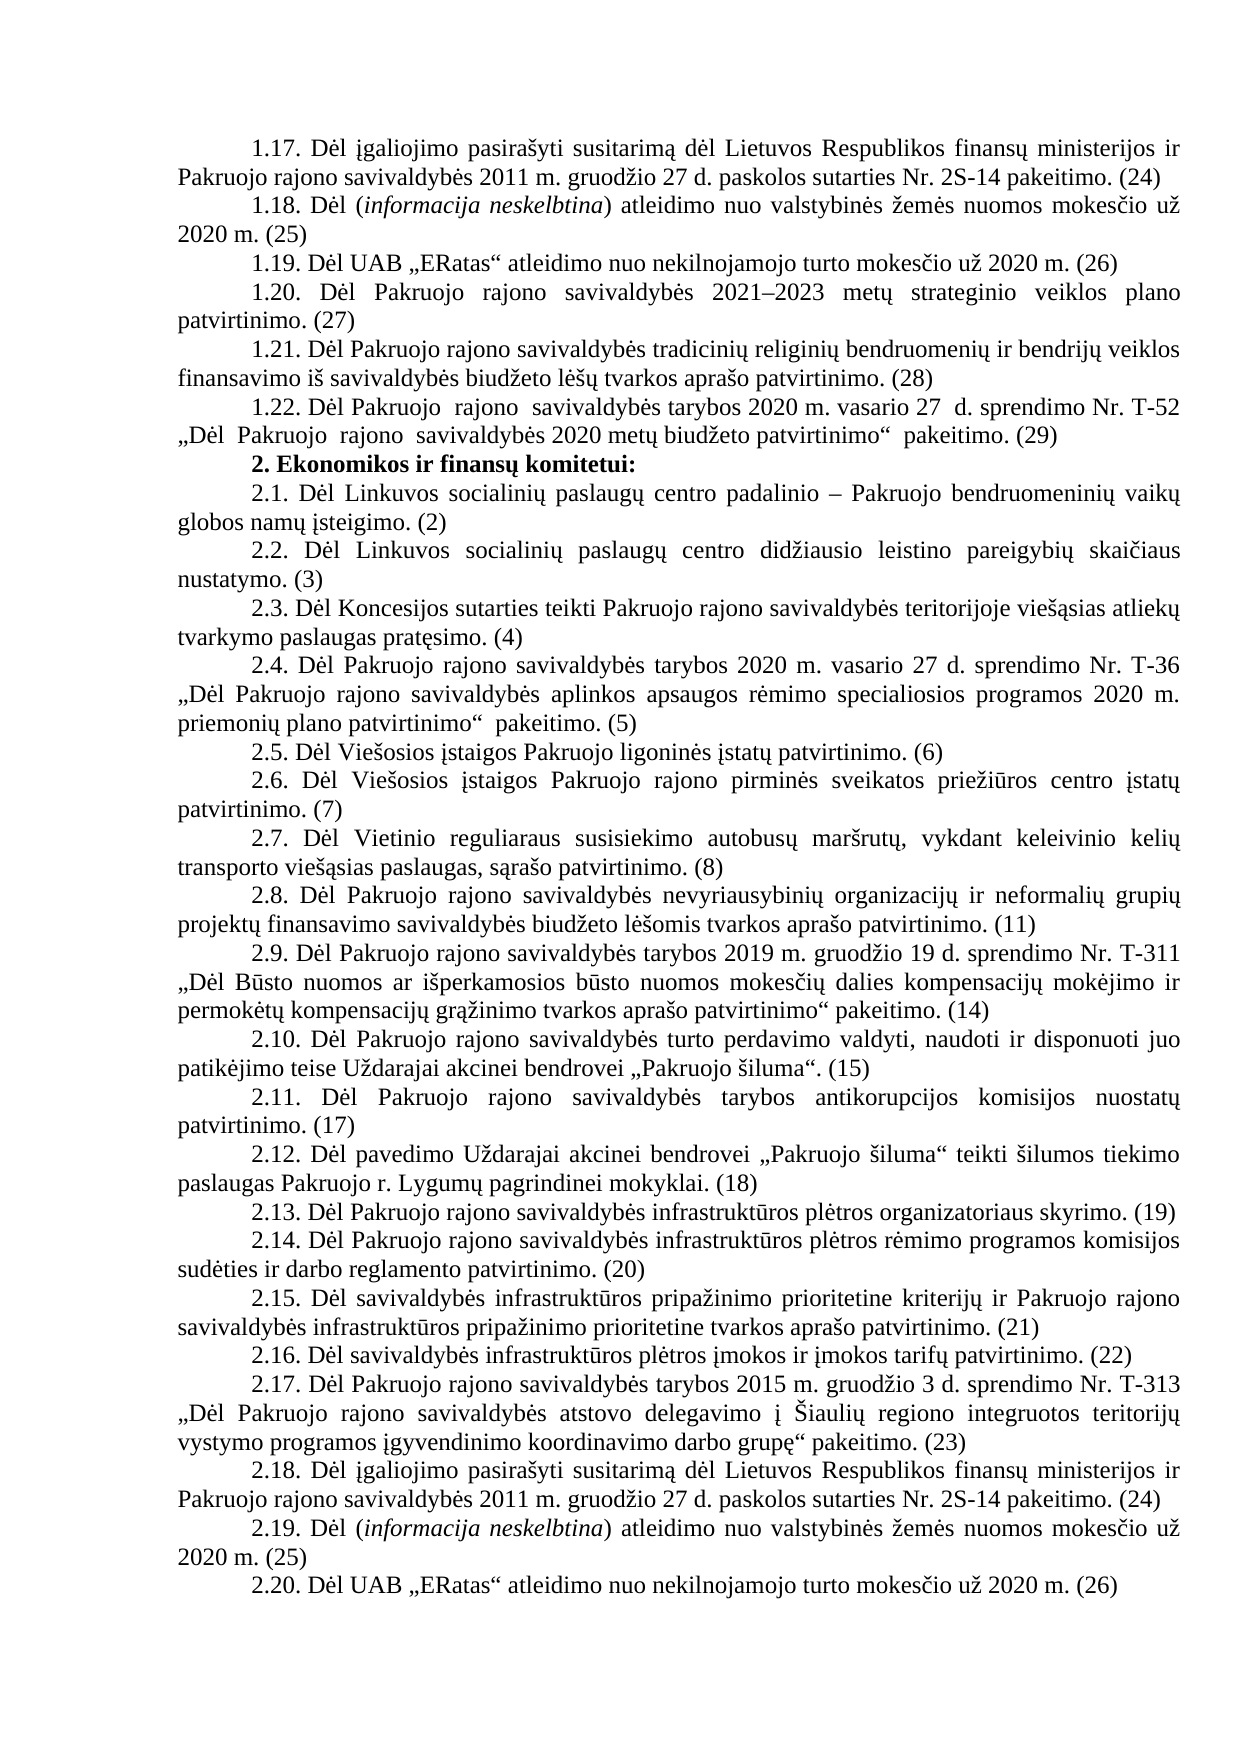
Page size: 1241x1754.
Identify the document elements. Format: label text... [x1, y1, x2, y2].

text 1.20. Dėl Pakruojo rajono savivaldybės 2021–2023 metų strateginio veiklos plano patvirtinimo. (27) [177, 277, 1181, 334]
text 2.8. Dėl Pakruojo rajono savivaldybės nevyriausybinių organizacijų ir neformalių grupių projektų finansavimo savivaldybės biudžeto lėšomis tvarkos aprašo patvirtinimo. (11) [177, 880, 1181, 938]
text 1.18. Dėl (informacija neskelbtina) atleidimo nuo valstybinės žemės nuomos mokesčio už 2020 m. (25) [177, 190, 1181, 248]
text 1.19. Dėl UAB „ERatas“ atleidimo nuo nekilnojamojo turto mokesčio už 2020 m. (26) [177, 248, 1181, 277]
text 2.3. Dėl Koncesijos sutarties teikti Pakruojo rajono savivaldybės teritorijoje viešąsias atliekų tvarkymo paslaugas pratęsimo. (4) [177, 593, 1181, 650]
text 2.10. Dėl Pakruojo rajono savivaldybės turto perdavimo valdyti, naudoti ir disponuoti juo patikėjimo teise Uždarajai akcinei bendrovei „Pakruojo šiluma“. (15) [177, 1024, 1181, 1082]
text 2.18. Dėl įgaliojimo pasirašyti susitarimą dėl Lietuvos Respublikos finansų ministerijos ir Pakruojo rajono savivaldybės 2011 m. gruodžio 27 d. paskolos sutarties Nr. 2S-14 pakeitimo. (24) [177, 1455, 1181, 1513]
text 2.6. Dėl Viešosios įstaigos Pakruojo rajono pirminės sveikatos priežiūros centro įstatų patvirtinimo. (7) [177, 765, 1181, 823]
text 1.17. Dėl įgaliojimo pasirašyti susitarimą dėl Lietuvos Respublikos finansų ministerijos ir Pakruojo rajono savivaldybės 2011 m. gruodžio 27 d. paskolos sutarties Nr. 2S-14 pakeitimo. (24) [177, 133, 1181, 190]
text 2.12. Dėl pavedimo Uždarajai akcinei bendrovei „Pakruojo šiluma“ teikti šilumos tiekimo paslaugas Pakruojo r. Lygumų pagrindinei mokyklai. (18) [177, 1139, 1181, 1197]
text 2.1. Dėl Linkuvos socialinių paslaugų centro padalinio – Pakruojo bendruomeninių vaikų globos namų įsteigimo. (2) [177, 478, 1181, 535]
text 2.16. Dėl savivaldybės infrastruktūros plėtros įmokos ir įmokos tarifų patvirtinimo. (22) [177, 1340, 1181, 1369]
text 2.2. Dėl Linkuvos socialinių paslaugų centro didžiausio leistino pareigybių skaičiaus nustatymo. (3) [177, 535, 1181, 593]
text 2.9. Dėl Pakruojo rajono savivaldybės tarybos 2019 m. gruodžio 19 d. sprendimo Nr. T-311 „Dėl Būsto nuomos ar išperkamosios būsto nuomos mokesčių dalies kompensacijų mokėjimo ir permokėtų kompensacijų grąžinimo tvarkos aprašo patvirtinimo“ pakeitimo. (14) [177, 938, 1181, 1024]
text 2.15. Dėl savivaldybės infrastruktūros pripažinimo prioritetine kriterijų ir Pakruojo rajono savivaldybės infrastruktūros pripažinimo prioritetine tvarkos aprašo patvirtinimo. (21) [177, 1283, 1181, 1340]
text 2.13. Dėl Pakruojo rajono savivaldybės infrastruktūros plėtros organizatoriaus skyrimo. (19) [177, 1197, 1181, 1225]
text 2.19. Dėl (informacija neskelbtina) atleidimo nuo valstybinės žemės nuomos mokesčio už 2020 m. (25) [177, 1513, 1181, 1570]
text 2.11. Dėl Pakruojo rajono savivaldybės tarybos antikorupcijos komisijos nuostatų patvirtinimo. (17) [177, 1082, 1181, 1139]
text 2.5. Dėl Viešosios įstaigos Pakruojo ligoninės įstatų patvirtinimo. (6) [177, 737, 1181, 765]
text 2.4. Dėl Pakruojo rajono savivaldybės tarybos 2020 m. vasario 27 d. sprendimo Nr. T-36 „Dėl Pakruojo rajono savivaldybės aplinkos apsaugos rėmimo specialiosios programos 2020 m. priemonių plano patvirtinimo“ pakeitimo. (5) [177, 650, 1181, 737]
text 2. Ekonomikos ir finansų komitetui: [177, 449, 1181, 478]
text 1.21. Dėl Pakruojo rajono savivaldybės tradicinių religinių bendruomenių ir bendrijų veiklos finansavimo iš savivaldybės biudžeto lėšų tvarkos aprašo patvirtinimo. (28) [177, 334, 1181, 392]
text 2.14. Dėl Pakruojo rajono savivaldybės infrastruktūros plėtros rėmimo programos komisijos sudėties ir darbo reglamento patvirtinimo. (20) [177, 1225, 1181, 1283]
text 1.22. Dėl Pakruojo rajono savivaldybės tarybos 2020 m. vasario 27 d. sprendimo Nr. T-52 „Dėl Pakruojo rajono savivaldybės 2020 metų biudžeto patvirtinimo“ pakeitimo. (29) [177, 392, 1181, 449]
text 2.7. Dėl Vietinio reguliaraus susisiekimo autobusų maršrutų, vykdant keleivinio kelių transporto viešąsias paslaugas, sąrašo patvirtinimo. (8) [177, 823, 1181, 880]
text 2.20. Dėl UAB „ERatas“ atleidimo nuo nekilnojamojo turto mokesčio už 2020 m. (26) [177, 1570, 1181, 1599]
text 2.17. Dėl Pakruojo rajono savivaldybės tarybos 2015 m. gruodžio 3 d. sprendimo Nr. T-313 „Dėl Pakruojo rajono savivaldybės atstovo delegavimo į Šiaulių regiono integruotos teritorijų vystymo programos įgyvendinimo koordinavimo darbo grupę“ pakeitimo. (23) [177, 1369, 1181, 1455]
